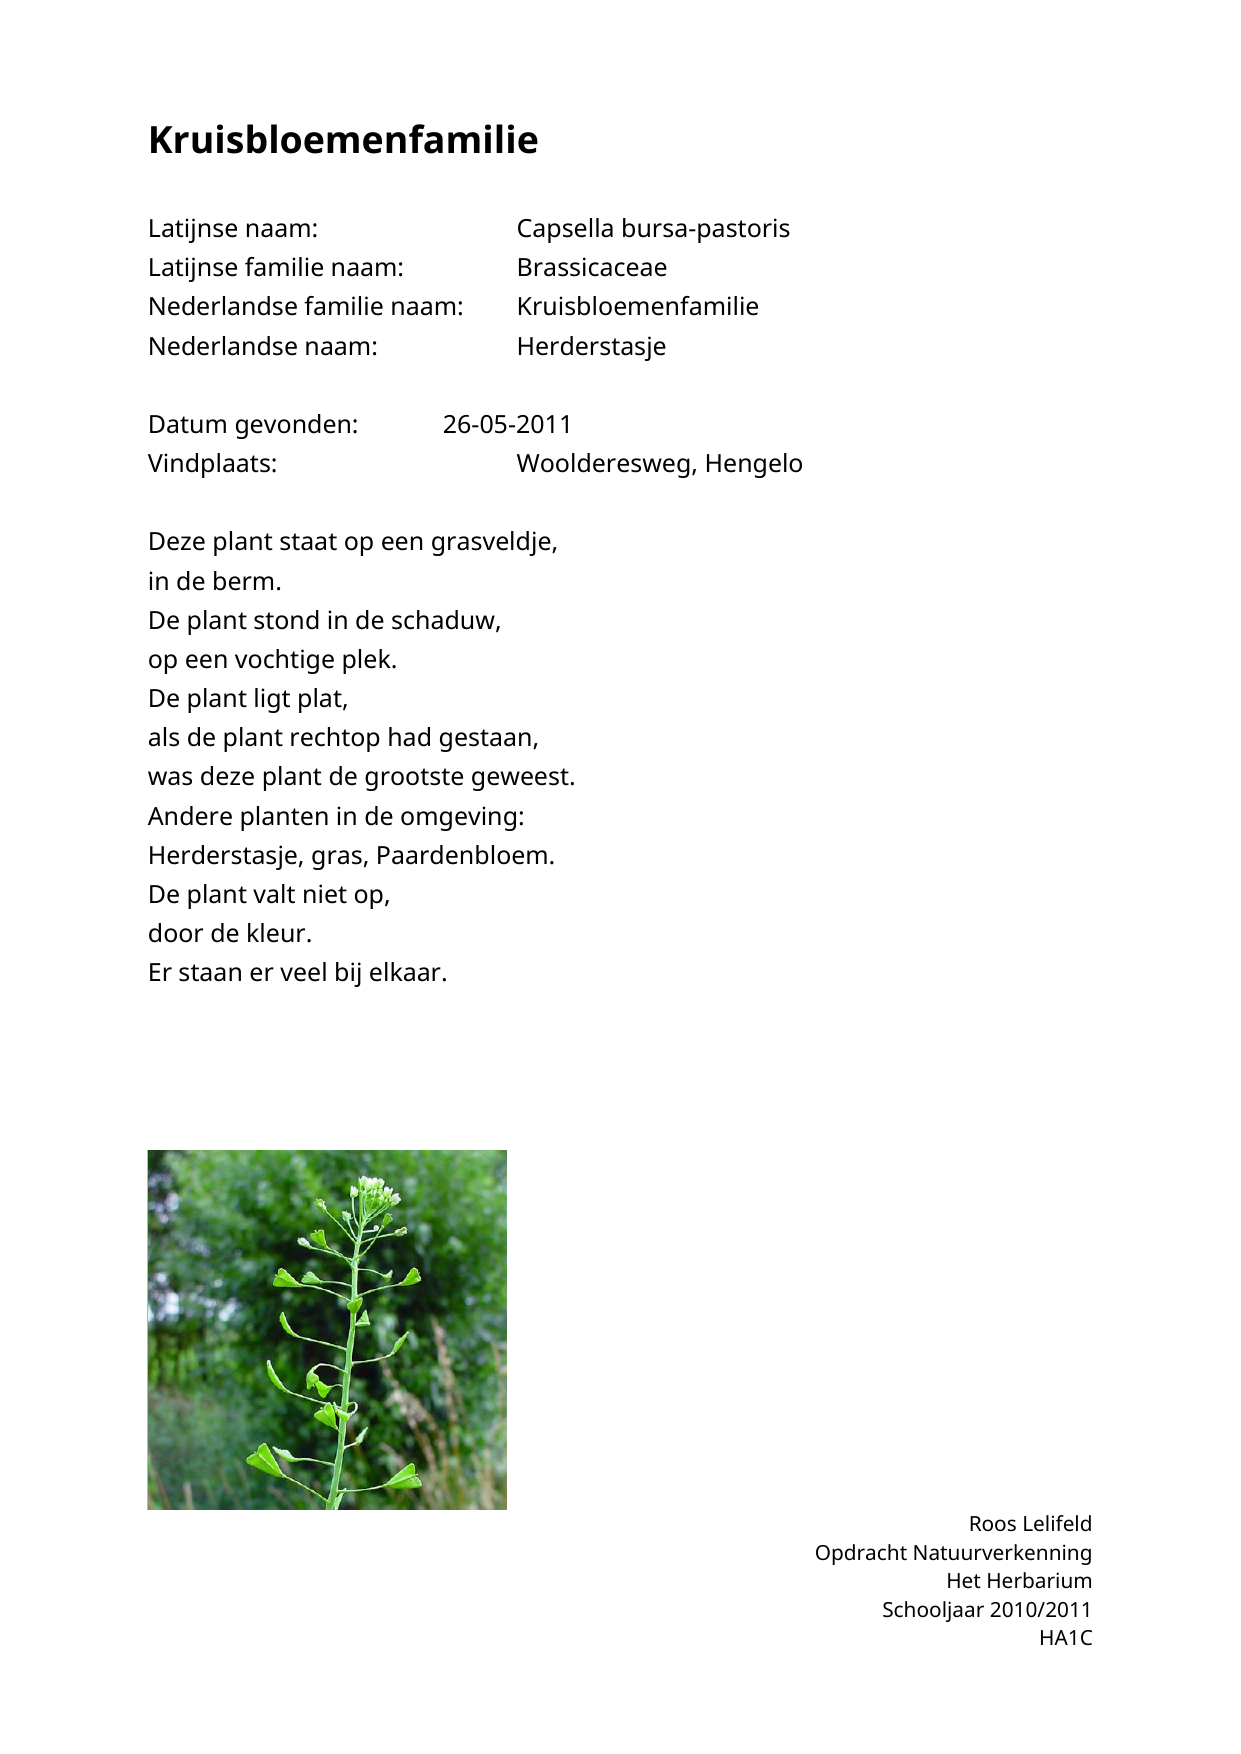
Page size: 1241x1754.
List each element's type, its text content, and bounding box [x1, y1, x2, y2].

text op een vochtige plek. [148, 642, 1093, 676]
text Herderstasje, gras, Paardenbloem. [148, 837, 1093, 871]
text door de kleur. [148, 916, 1093, 950]
text De plant stond in de schaduw, [148, 602, 1093, 636]
text De plant valt niet op, [148, 877, 1093, 911]
text Vindplaats: Woolderesweg, Hengelo [148, 446, 1093, 480]
text Latijnse familie naam: Brassicaceae [148, 250, 1093, 284]
text in de berm. [148, 563, 1093, 597]
text Kruisbloemenfamilie [148, 113, 1093, 164]
text was deze plant de grootste geweest. [148, 759, 1093, 793]
text Deze plant staat op een grasveldje, [148, 524, 1093, 558]
text Nederlandse familie naam: Kruisbloemenfamilie [148, 289, 1093, 323]
text Datum gevonden: 26-05-2011 [148, 407, 1093, 441]
text Latijnse naam: Capsella bursa-pastoris [148, 211, 1093, 245]
text als de plant rechtop had gestaan, [148, 720, 1093, 754]
text De plant ligt plat, [148, 681, 1093, 715]
text Andere planten in de omgeving: [148, 798, 1093, 832]
text Nederlandse naam: Herderstasje [148, 328, 1093, 362]
text Er staan er veel bij elkaar. [148, 955, 1093, 989]
